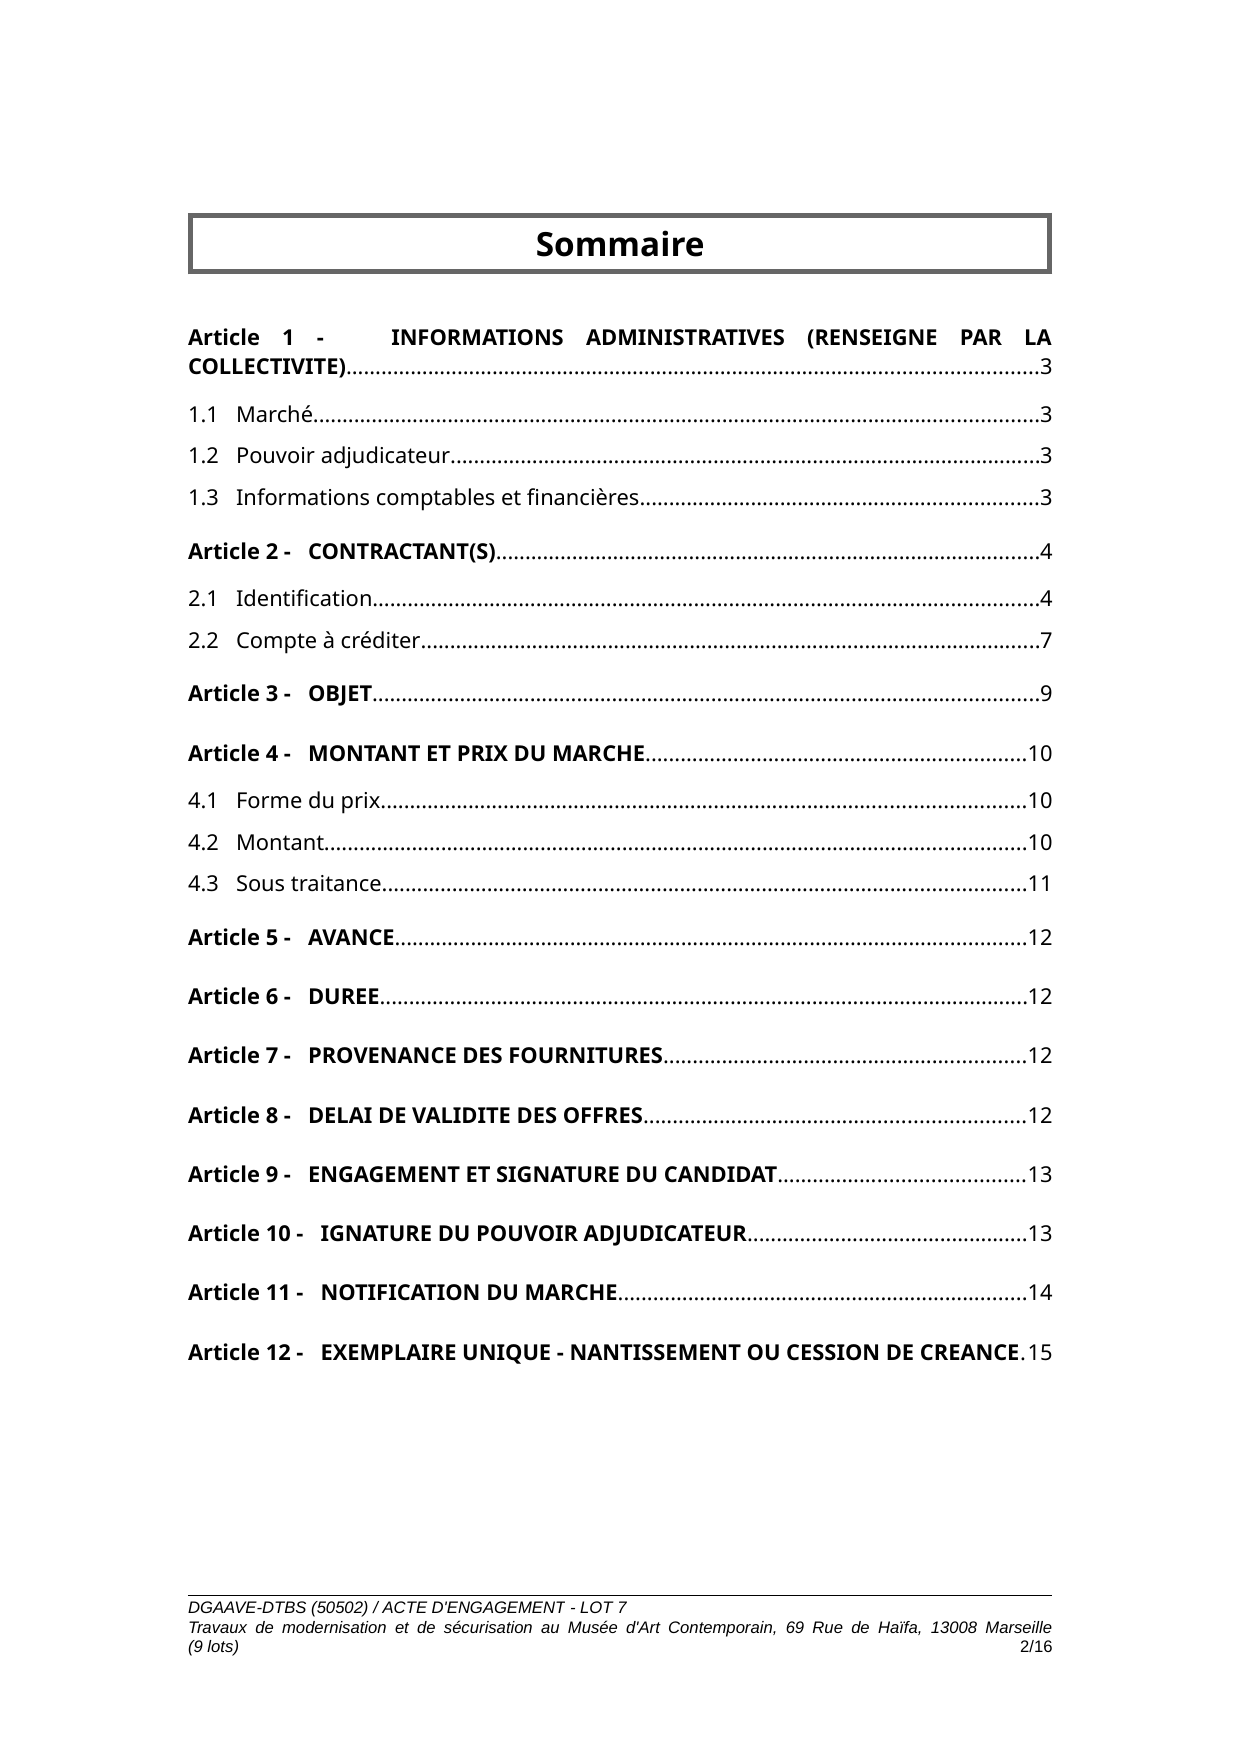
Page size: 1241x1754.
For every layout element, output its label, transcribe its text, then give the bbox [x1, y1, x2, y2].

text 1.2 Pouvoir adjudicateur 3 [188, 441, 1052, 470]
subtitle Sommaire [193, 218, 1047, 269]
text Article 3 - OBJET 9 [188, 678, 1052, 708]
text Article 5 - AVANCE 12 [188, 922, 1052, 952]
text Article 10 - IGNATURE DU POUVOIR ADJUDICATEUR 13 [188, 1218, 1052, 1248]
text 1.3 Informations comptables et financières 3 [188, 482, 1052, 512]
text Article 12 - EXEMPLAIRE UNIQUE - NANTISSEMENT OU CESSION DE CREANCE 15 [188, 1337, 1052, 1366]
text 2.2 Compte à créditer 7 [188, 625, 1052, 654]
text Article 4 - MONTANT ET PRIX DU MARCHE 10 [188, 737, 1052, 767]
text Article 1 - INFORMATIONS ADMINISTRATIVES (RENSEIGNE PAR LA COLLECTIVITE) 3 [188, 322, 1052, 381]
text Article 11 - NOTIFICATION DU MARCHE 14 [188, 1277, 1052, 1307]
text Article 6 - DUREE 12 [188, 981, 1052, 1011]
text Article 7 - PROVENANCE DES FOURNITURES 12 [188, 1040, 1052, 1070]
text 4.3 Sous traitance 11 [188, 868, 1052, 898]
text Article 2 - CONTRACTANT(S) 4 [188, 536, 1052, 565]
text Article 9 - ENGAGEMENT ET SIGNATURE DU CANDIDAT 13 [188, 1159, 1052, 1189]
text 1.1 Marché 3 [188, 399, 1052, 429]
text 4.2 Montant 10 [188, 827, 1052, 856]
text 2.1 Identification 4 [188, 583, 1052, 613]
text Article 8 - DELAI DE VALIDITE DES OFFRES 12 [188, 1099, 1052, 1129]
text 4.1 Forme du prix 10 [188, 785, 1052, 815]
